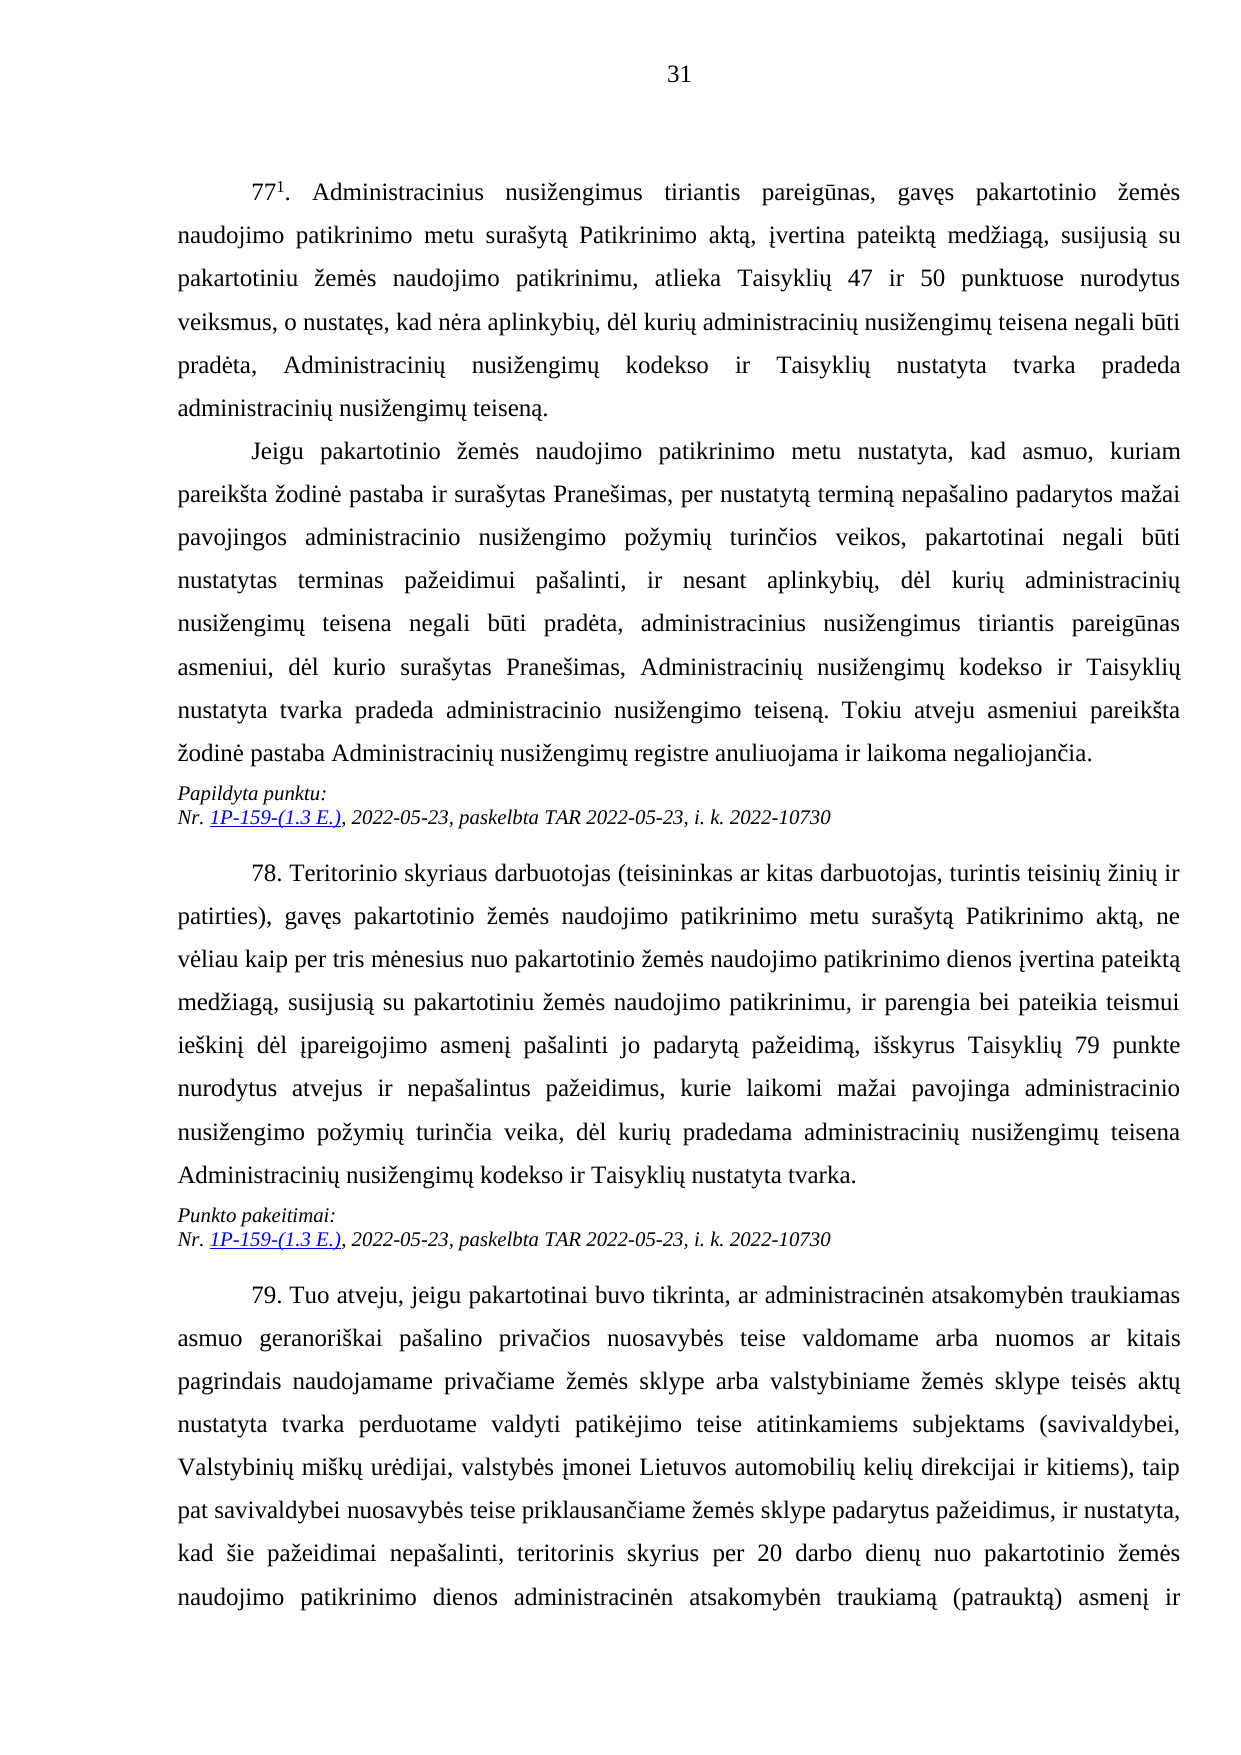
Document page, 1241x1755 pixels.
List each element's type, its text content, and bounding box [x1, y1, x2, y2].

text 79. Tuo atveju, jeigu pakartotinai buvo tikrinta, ar administracinėn atsakomybėn traukiamas asmuo geranoriškai pašalino privačios nuosavybės teise valdomame arba nuomos ar kitais pagrindais naudojamame privačiame žemės sklype arba valstybiniame žemės sklype teisės aktų nustatyta tvarka perduotame valdyti patikėjimo teise atitinkamiems subjektams (savivaldybei, Valstybinių miškų urėdijai, valstybės įmonei Lietuvos automobilių kelių direkcijai ir kitiems), taip pat savivaldybei nuosavybės teise priklausančiame žemės sklype padarytus pažeidimus, ir nustatyta, kad šie pažeidimai nepašalinti, teritorinis skyrius per 20 darbo dienų nuo pakartotinio žemės naudojimo patikrinimo dienos administracinėn atsakomybėn traukiamą (patrauktą) asmenį ir [177, 1280, 1181, 1610]
text 78. Teritorinio skyriaus darbuotojas (teisininkas ar kitas darbuotojas, turintis teisinių žinių ir patirties), gavęs pakartotinio žemės naudojimo patikrinimo metu surašytą Patikrinimo aktą, ne vėliau kaip per tris mėnesius nuo pakartotinio žemės naudojimo patikrinimo dienos įvertina pateiktą medžiagą, susijusią su pakartotiniu žemės naudojimo patikrinimu, ir parengia bei pateikia teismui ieškinį dėl įpareigojimo asmenį pašalinti jo padarytą pažeidimą, išskyrus Taisyklių 79 punkte nurodytus atvejus ir nepašalintus pažeidimus, kurie laikomi mažai pavojinga administracinio nusižengimo požymių turinčia veika, dėl kurių pradedama administracinių nusižengimų teisena Administracinių nusižengimų kodekso ir Taisyklių nustatyta tvarka. [177, 858, 1181, 1188]
text Papildyta punktu: [177, 781, 1181, 805]
text Nr. 1P-159-(1.3 E.), 2022-05-23, paskelbta TAR 2022-05-23, i. k. 2022-10730 [177, 805, 1181, 829]
text 771. Administracinius nusižengimus tiriantis pareigūnas, gavęs pakartotinio žemės naudojimo patikrinimo metu surašytą Patikrinimo aktą, įvertina pateiktą medžiagą, susijusią su pakartotiniu žemės naudojimo patikrinimu, atlieka Taisyklių 47 ir 50 punktuose nurodytus veiksmus, o nustatęs, kad nėra aplinkybių, dėl kurių administracinių nusižengimų teisena negali būti pradėta, Administracinių nusižengimų kodekso ir Taisyklių nustatyta tvarka pradeda administracinių nusižengimų teiseną. [177, 177, 1181, 422]
text Jeigu pakartotinio žemės naudojimo patikrinimo metu nustatyta, kad asmuo, kuriam pareikšta žodinė pastaba ir surašytas Pranešimas, per nustatytą terminą nepašalino padarytos mažai pavojingos administracinio nusižengimo požymių turinčios veikos, pakartotinai negali būti nustatytas terminas pažeidimui pašalinti, ir nesant aplinkybių, dėl kurių administracinių nusižengimų teisena negali būti pradėta, administracinius nusižengimus tiriantis pareigūnas asmeniui, dėl kurio surašytas Pranešimas, Administracinių nusižengimų kodekso ir Taisyklių nustatyta tvarka pradeda administracinio nusižengimo teiseną. Tokiu atveju asmeniui pareikšta žodinė pastaba Administracinių nusižengimų registre anuliuojama ir laikoma negaliojančia. [177, 436, 1181, 767]
text Punkto pakeitimai: [177, 1203, 1181, 1227]
text Nr. 1P-159-(1.3 E.), 2022-05-23, paskelbta TAR 2022-05-23, i. k. 2022-10730 [177, 1227, 1181, 1251]
